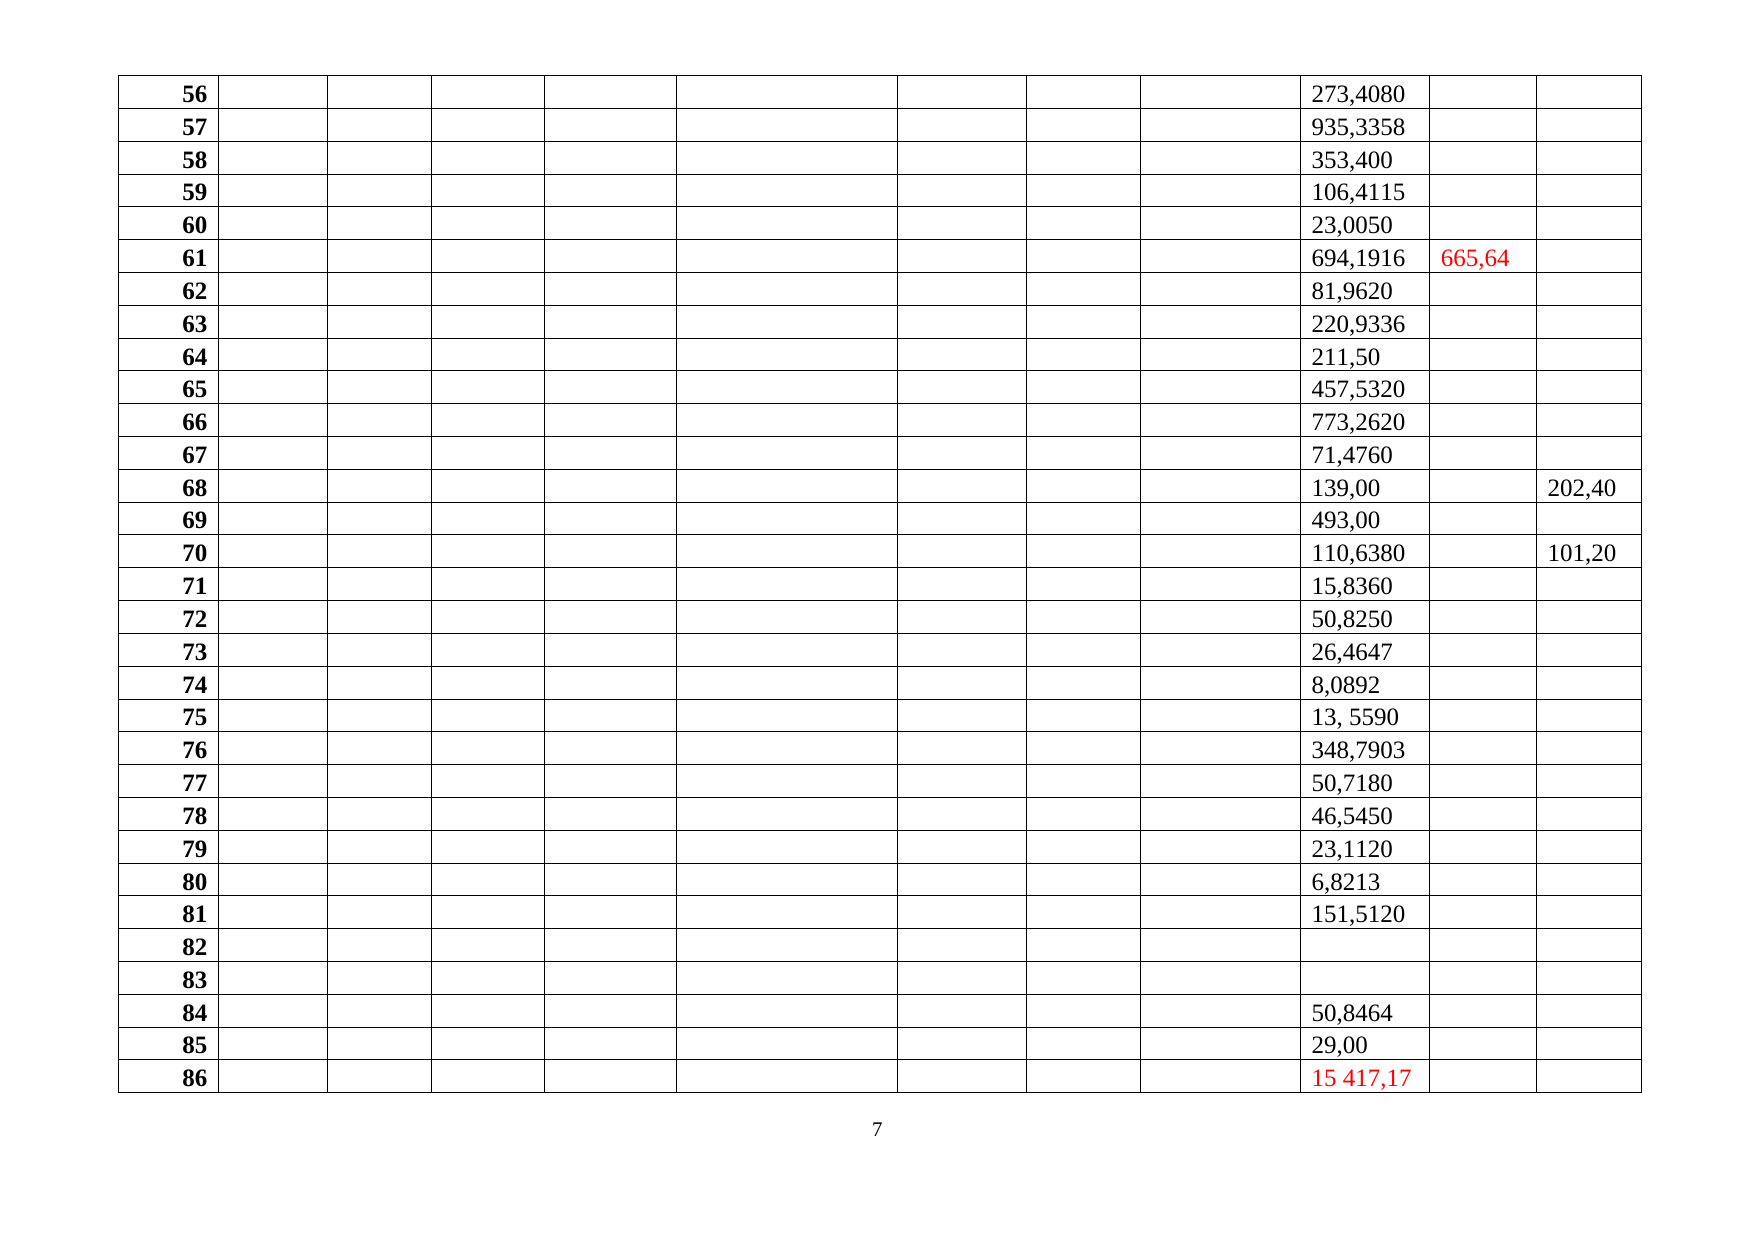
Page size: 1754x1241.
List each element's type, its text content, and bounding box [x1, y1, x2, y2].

table_cell [898, 798, 1026, 830]
table_cell [1430, 306, 1536, 337]
table_cell [545, 831, 676, 862]
table_cell [545, 207, 676, 239]
table_cell [328, 76, 431, 108]
table_cell [328, 273, 431, 305]
table_cell 62 [119, 273, 218, 305]
table_cell 65 [119, 371, 218, 403]
table_cell [677, 929, 897, 961]
table_cell [1430, 962, 1536, 994]
table_cell [432, 339, 544, 370]
table_cell 69 [119, 503, 218, 534]
table_cell [432, 404, 544, 436]
table_cell [1141, 404, 1300, 436]
table_cell [1027, 667, 1140, 698]
table_cell [1537, 339, 1641, 370]
table_cell [432, 601, 544, 633]
table_cell [677, 995, 897, 1027]
table_cell [1537, 929, 1641, 961]
table_cell [432, 864, 544, 895]
table_cell [1027, 470, 1140, 502]
table_cell 23,0050 [1301, 207, 1429, 239]
table_cell [328, 437, 431, 469]
table_cell [1141, 503, 1300, 534]
table_cell [1141, 371, 1300, 403]
table_cell 220,9336 [1301, 306, 1429, 337]
table_cell 84 [119, 995, 218, 1027]
table_cell [432, 240, 544, 272]
table_cell [432, 207, 544, 239]
table_cell [1537, 207, 1641, 239]
table_cell [219, 1028, 327, 1059]
table_cell [219, 601, 327, 633]
table_cell [1430, 470, 1536, 502]
table_cell [677, 700, 897, 731]
table_cell [898, 470, 1026, 502]
table_cell [219, 109, 327, 141]
table_cell [545, 995, 676, 1027]
table_cell [328, 339, 431, 370]
table_cell [545, 864, 676, 895]
table_cell [1430, 765, 1536, 797]
table_cell [219, 306, 327, 337]
table_cell [677, 306, 897, 337]
table_cell [1537, 634, 1641, 666]
table_cell [545, 1060, 676, 1092]
table_cell [432, 929, 544, 961]
table_cell [432, 503, 544, 534]
table_cell [328, 601, 431, 633]
table_cell [898, 535, 1026, 567]
table_cell [1141, 306, 1300, 337]
table_cell [677, 864, 897, 895]
table_cell [328, 503, 431, 534]
table_cell 110,6380 [1301, 535, 1429, 567]
table_cell [1430, 503, 1536, 534]
table_cell 70 [119, 535, 218, 567]
table_cell [1430, 535, 1536, 567]
table_cell [1430, 896, 1536, 928]
table_cell 81,9620 [1301, 273, 1429, 305]
table_cell [1027, 732, 1140, 764]
table_cell [1027, 109, 1140, 141]
table_cell [898, 437, 1026, 469]
table_cell [219, 240, 327, 272]
table_cell [432, 437, 544, 469]
table_cell [432, 1028, 544, 1059]
table_cell [898, 306, 1026, 337]
table_cell [545, 404, 676, 436]
table_cell [898, 273, 1026, 305]
table_cell [898, 503, 1026, 534]
table_cell [677, 437, 897, 469]
table_cell [898, 371, 1026, 403]
table_cell [545, 142, 676, 173]
table_cell [328, 175, 431, 206]
table_cell [545, 568, 676, 600]
table_cell [1141, 929, 1300, 961]
table_cell [1027, 634, 1140, 666]
table_cell [677, 798, 897, 830]
table_cell [545, 470, 676, 502]
table_cell [1430, 732, 1536, 764]
table_cell [219, 437, 327, 469]
table_cell [1141, 864, 1300, 895]
table_cell [1141, 339, 1300, 370]
table_cell [898, 667, 1026, 698]
table_cell 457,5320 [1301, 371, 1429, 403]
table_cell [545, 896, 676, 928]
table_cell [1141, 831, 1300, 862]
table_cell [545, 667, 676, 698]
table_cell [219, 207, 327, 239]
table_cell [1430, 207, 1536, 239]
table_cell 86 [119, 1060, 218, 1092]
table_cell [328, 798, 431, 830]
table_cell 15 417,17 [1301, 1060, 1429, 1092]
table_cell [1141, 601, 1300, 633]
table_cell [545, 306, 676, 337]
table_cell [545, 535, 676, 567]
table_cell [1537, 601, 1641, 633]
table_cell [677, 1028, 897, 1059]
table_cell 66 [119, 404, 218, 436]
table_cell 68 [119, 470, 218, 502]
table_cell [677, 765, 897, 797]
table_cell [1141, 667, 1300, 698]
table_cell [898, 568, 1026, 600]
table_cell [1027, 76, 1140, 108]
table_cell [1027, 175, 1140, 206]
table_cell [1141, 273, 1300, 305]
table_cell [328, 1060, 431, 1092]
table_cell [1430, 634, 1536, 666]
table_cell [219, 142, 327, 173]
table_cell 26,4647 [1301, 634, 1429, 666]
table_cell [1027, 896, 1140, 928]
table_cell [1027, 700, 1140, 731]
table_cell [1537, 732, 1641, 764]
table_cell [677, 240, 897, 272]
table_cell [1430, 142, 1536, 173]
table_cell [677, 175, 897, 206]
table_cell [1430, 109, 1536, 141]
table_cell [898, 339, 1026, 370]
table_cell [1027, 503, 1140, 534]
table_cell 64 [119, 339, 218, 370]
table_cell [432, 634, 544, 666]
table_cell [677, 339, 897, 370]
table_cell 50,8464 [1301, 995, 1429, 1027]
table_cell [1537, 109, 1641, 141]
table_cell [1537, 700, 1641, 731]
table_cell [1027, 1060, 1140, 1092]
table_cell 6,8213 [1301, 864, 1429, 895]
table_cell [1141, 207, 1300, 239]
table_cell [219, 798, 327, 830]
table_cell [1537, 273, 1641, 305]
table_cell 82 [119, 929, 218, 961]
table_cell [219, 700, 327, 731]
table_cell [677, 404, 897, 436]
table_cell 74 [119, 667, 218, 698]
table_cell [898, 995, 1026, 1027]
table_cell [1141, 175, 1300, 206]
table_cell [219, 896, 327, 928]
table_cell 81 [119, 896, 218, 928]
table_cell 50,8250 [1301, 601, 1429, 633]
table_cell [677, 962, 897, 994]
table_cell [328, 1028, 431, 1059]
table_cell [545, 175, 676, 206]
table_cell [545, 339, 676, 370]
table_cell [432, 568, 544, 600]
table_cell [1027, 798, 1140, 830]
table_cell [677, 667, 897, 698]
table_cell [677, 470, 897, 502]
table_cell 79 [119, 831, 218, 862]
table_cell [677, 273, 897, 305]
table_cell [328, 896, 431, 928]
table_cell [219, 1060, 327, 1092]
table_cell [677, 371, 897, 403]
table_cell [219, 568, 327, 600]
table_cell 493,00 [1301, 503, 1429, 534]
table_cell [219, 667, 327, 698]
table_cell [219, 831, 327, 862]
table_cell [1430, 831, 1536, 862]
table_cell 139,00 [1301, 470, 1429, 502]
table_cell [1537, 962, 1641, 994]
table_cell 61 [119, 240, 218, 272]
table_cell [545, 601, 676, 633]
table_cell [1430, 667, 1536, 698]
table_cell [1141, 437, 1300, 469]
table_cell [1430, 371, 1536, 403]
table_cell [1141, 1028, 1300, 1059]
table_cell 773,2620 [1301, 404, 1429, 436]
table_cell 23,1120 [1301, 831, 1429, 862]
table_cell [898, 404, 1026, 436]
table_cell [1537, 240, 1641, 272]
table_cell [1430, 568, 1536, 600]
table_cell [1537, 995, 1641, 1027]
table_cell [328, 962, 431, 994]
table_cell [1430, 601, 1536, 633]
table_cell [328, 765, 431, 797]
table_cell [328, 995, 431, 1027]
table_cell [432, 273, 544, 305]
table_cell [545, 371, 676, 403]
table_cell 72 [119, 601, 218, 633]
table_cell [432, 109, 544, 141]
table_cell [898, 1028, 1026, 1059]
table_cell [545, 437, 676, 469]
table_cell [545, 240, 676, 272]
table_cell [328, 667, 431, 698]
table_cell [219, 732, 327, 764]
table_cell [328, 240, 431, 272]
table_cell [898, 142, 1026, 173]
table_cell [898, 207, 1026, 239]
table_cell 63 [119, 306, 218, 337]
table_cell [219, 175, 327, 206]
table_cell [1430, 798, 1536, 830]
table_cell 50,7180 [1301, 765, 1429, 797]
table_cell [219, 339, 327, 370]
table_cell [1430, 76, 1536, 108]
table_cell [1141, 995, 1300, 1027]
table_cell [1537, 142, 1641, 173]
table_cell [898, 240, 1026, 272]
table_cell [1141, 109, 1300, 141]
table_cell [432, 371, 544, 403]
table_cell [898, 634, 1026, 666]
table_cell [432, 470, 544, 502]
table_cell [677, 109, 897, 141]
table_cell [898, 175, 1026, 206]
table_cell [1537, 864, 1641, 895]
table_cell 273,4080 [1301, 76, 1429, 108]
table_cell [219, 371, 327, 403]
table_cell [1430, 864, 1536, 895]
table_cell [432, 700, 544, 731]
table_cell 935,3358 [1301, 109, 1429, 141]
table_cell [1141, 732, 1300, 764]
table_cell [328, 929, 431, 961]
table_cell [432, 175, 544, 206]
table_cell [1430, 404, 1536, 436]
table_cell [1430, 339, 1536, 370]
table_cell [677, 634, 897, 666]
table_cell [1537, 1028, 1641, 1059]
table_cell [1141, 896, 1300, 928]
table_cell 211,50 [1301, 339, 1429, 370]
table_cell [545, 962, 676, 994]
table_cell 13, 5590 [1301, 700, 1429, 731]
table_cell [898, 765, 1026, 797]
table_cell [898, 109, 1026, 141]
table_cell [1537, 404, 1641, 436]
table_cell [898, 864, 1026, 895]
table_cell [1537, 437, 1641, 469]
table_cell [1027, 371, 1140, 403]
table_cell 202,40 [1537, 470, 1641, 502]
table_cell [328, 535, 431, 567]
table_cell 29,00 [1301, 1028, 1429, 1059]
table_cell 71 [119, 568, 218, 600]
table_cell [1430, 1028, 1536, 1059]
table_cell [1141, 568, 1300, 600]
table_cell [545, 634, 676, 666]
table_cell [677, 207, 897, 239]
table_cell 76 [119, 732, 218, 764]
table_cell [432, 765, 544, 797]
table_cell 85 [119, 1028, 218, 1059]
table_cell [1027, 240, 1140, 272]
table_cell [545, 503, 676, 534]
table_cell [1430, 1060, 1536, 1092]
table_cell [1537, 831, 1641, 862]
table_cell 75 [119, 700, 218, 731]
table_cell [328, 470, 431, 502]
table_cell 73 [119, 634, 218, 666]
table_cell [1027, 273, 1140, 305]
table_cell 8,0892 [1301, 667, 1429, 698]
table_cell [328, 864, 431, 895]
table_cell [219, 929, 327, 961]
table_cell [545, 1028, 676, 1059]
table_cell [1027, 339, 1140, 370]
table_cell [1537, 568, 1641, 600]
table_cell [545, 798, 676, 830]
table_cell [898, 962, 1026, 994]
table_cell [219, 634, 327, 666]
table_cell [1141, 700, 1300, 731]
table_cell 106,4115 [1301, 175, 1429, 206]
table_cell [1430, 175, 1536, 206]
table_cell 83 [119, 962, 218, 994]
table_cell [328, 109, 431, 141]
table_cell [219, 76, 327, 108]
table_cell [1141, 798, 1300, 830]
table_cell [1141, 470, 1300, 502]
table_cell [677, 732, 897, 764]
table_cell 78 [119, 798, 218, 830]
table_cell [328, 831, 431, 862]
table_cell [1027, 864, 1140, 895]
table_cell [898, 700, 1026, 731]
table_cell [898, 732, 1026, 764]
table_cell [1027, 404, 1140, 436]
table_cell 59 [119, 175, 218, 206]
table_cell [898, 1060, 1026, 1092]
table_cell [677, 503, 897, 534]
table_cell [219, 995, 327, 1027]
table_cell [328, 306, 431, 337]
table_cell [1141, 240, 1300, 272]
table_cell [677, 76, 897, 108]
table_cell [545, 273, 676, 305]
table_cell 353,400 [1301, 142, 1429, 173]
table_cell [328, 142, 431, 173]
table_cell [219, 864, 327, 895]
table_cell [1027, 142, 1140, 173]
table_cell [1430, 929, 1536, 961]
table_cell [432, 142, 544, 173]
table_cell [328, 568, 431, 600]
table_cell [898, 76, 1026, 108]
table_cell [898, 831, 1026, 862]
table_cell [432, 831, 544, 862]
table_cell [1537, 306, 1641, 337]
table_cell [545, 700, 676, 731]
table_cell [219, 273, 327, 305]
table_cell [677, 568, 897, 600]
table_cell [1537, 175, 1641, 206]
table_cell [545, 76, 676, 108]
table_cell [1027, 962, 1140, 994]
table_cell [677, 896, 897, 928]
table_cell [1537, 371, 1641, 403]
table_cell [677, 535, 897, 567]
table_cell [1027, 765, 1140, 797]
table_cell 15,8360 [1301, 568, 1429, 600]
table_cell [1141, 962, 1300, 994]
table_cell [1027, 831, 1140, 862]
table_cell [219, 535, 327, 567]
table_cell [1430, 437, 1536, 469]
table_cell [432, 535, 544, 567]
table_cell 694,1916 [1301, 240, 1429, 272]
table_cell [328, 634, 431, 666]
table_cell [545, 732, 676, 764]
table_cell [432, 667, 544, 698]
table_cell 80 [119, 864, 218, 895]
table_cell [1027, 437, 1140, 469]
table_cell [219, 765, 327, 797]
table_cell [1301, 962, 1429, 994]
table_cell [1027, 535, 1140, 567]
table_cell [219, 404, 327, 436]
table_cell 77 [119, 765, 218, 797]
table_cell [1027, 995, 1140, 1027]
table_cell [432, 995, 544, 1027]
table_cell [1141, 1060, 1300, 1092]
table_cell [219, 470, 327, 502]
table_cell [432, 732, 544, 764]
table_cell [328, 371, 431, 403]
table_cell [1537, 896, 1641, 928]
table_cell [328, 404, 431, 436]
table_cell 57 [119, 109, 218, 141]
table_cell [1027, 306, 1140, 337]
table_cell [1537, 765, 1641, 797]
table_cell [1141, 142, 1300, 173]
table_cell [1430, 700, 1536, 731]
table_cell [1141, 634, 1300, 666]
table_cell [1027, 929, 1140, 961]
table_cell [1537, 76, 1641, 108]
table_cell [1430, 995, 1536, 1027]
table_cell [1537, 1060, 1641, 1092]
table_cell 101,20 [1537, 535, 1641, 567]
table_cell [328, 207, 431, 239]
table_cell [1537, 667, 1641, 698]
table_cell [219, 962, 327, 994]
table_cell 665,64 [1430, 240, 1536, 272]
table_cell [677, 142, 897, 173]
table_cell [432, 76, 544, 108]
table_cell [432, 962, 544, 994]
table_cell [677, 1060, 897, 1092]
table_cell 67 [119, 437, 218, 469]
table_cell [677, 831, 897, 862]
table_cell [328, 732, 431, 764]
table_cell [1301, 929, 1429, 961]
table_cell 56 [119, 76, 218, 108]
table_cell [898, 601, 1026, 633]
table_cell [432, 798, 544, 830]
table_cell 60 [119, 207, 218, 239]
table_cell [328, 700, 431, 731]
table_cell 151,5120 [1301, 896, 1429, 928]
table_cell 46,5450 [1301, 798, 1429, 830]
table_cell [432, 896, 544, 928]
table_cell [545, 929, 676, 961]
table_cell 71,4760 [1301, 437, 1429, 469]
table_cell [1027, 601, 1140, 633]
table_cell [219, 503, 327, 534]
table_cell [1537, 503, 1641, 534]
table_cell [432, 306, 544, 337]
table_cell [898, 896, 1026, 928]
table_cell [545, 109, 676, 141]
table_cell [898, 929, 1026, 961]
table_cell [1141, 535, 1300, 567]
table_cell 58 [119, 142, 218, 173]
table_cell [1141, 76, 1300, 108]
table_cell [1537, 798, 1641, 830]
table_cell [1141, 765, 1300, 797]
table_cell [1027, 1028, 1140, 1059]
table_cell [432, 1060, 544, 1092]
table_cell [545, 765, 676, 797]
table_cell [1027, 568, 1140, 600]
table_cell [1027, 207, 1140, 239]
table_cell [1430, 273, 1536, 305]
table_cell [677, 601, 897, 633]
table_cell 348,7903 [1301, 732, 1429, 764]
